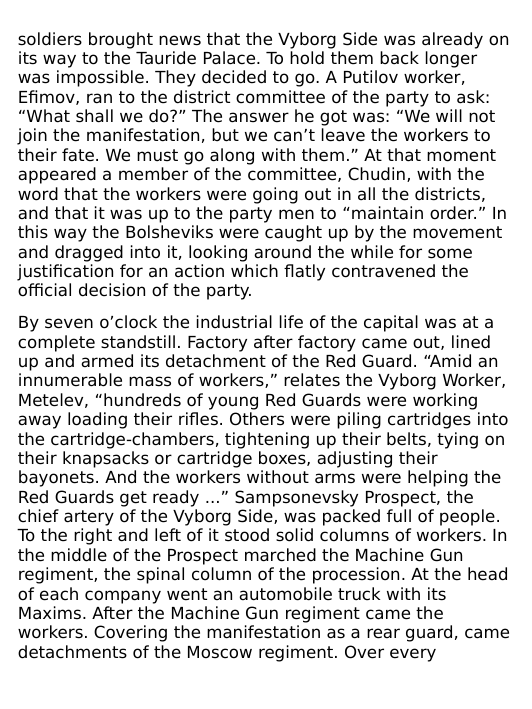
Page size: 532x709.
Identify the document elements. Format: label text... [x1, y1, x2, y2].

text By seven o’clock the industrial life of the capital was at a complete standstill. Factory after factory came out, lined up and armed its detachment of the Red Guard. “Amid an innumerable mass of workers,” relates the Vyborg Worker, Metelev, “hundreds of young Red Guards were working away loading their rifles. Others were piling cartridges into the cartridge-chambers, tightening up their belts, tying on their knapsacks or cartridge boxes, adjusting their bayonets. And the workers without arms were helping the Red Guards get ready ...” Sampsonevsky Prospect, the chief artery of the Vyborg Side, was packed full of people. To the right and left of it stood solid columns of workers. In the middle of the Prospect marched the Machine Gun regiment, the spinal column of the procession. At the head of each company went an automobile truck with its Maxims. After the Machine Gun regiment came the workers. Covering the manifestation as a rear guard, came detachments of the Moscow regiment. Over every [18, 313, 514, 662]
text soldiers brought news that the Vyborg Side was already on its way to the Tauride Palace. To hold them back longer was impossible. They decided to go. A Putilov worker, Efimov, ran to the district committee of the party to ask: “What shall we do?” The answer he got was: “We will not join the manifestation, but we can’t leave the workers to their fate. We must go along with them.” At that moment appeared a member of the committee, Chudin, with the word that the workers were going out in all the districts, and that it was up to the party men to “maintain order.” In this way the Bolsheviks were caught up by the movement and dragged into it, looking around the while for some justification for an action which flatly contravened the official decision of the party. [18, 29, 514, 301]
